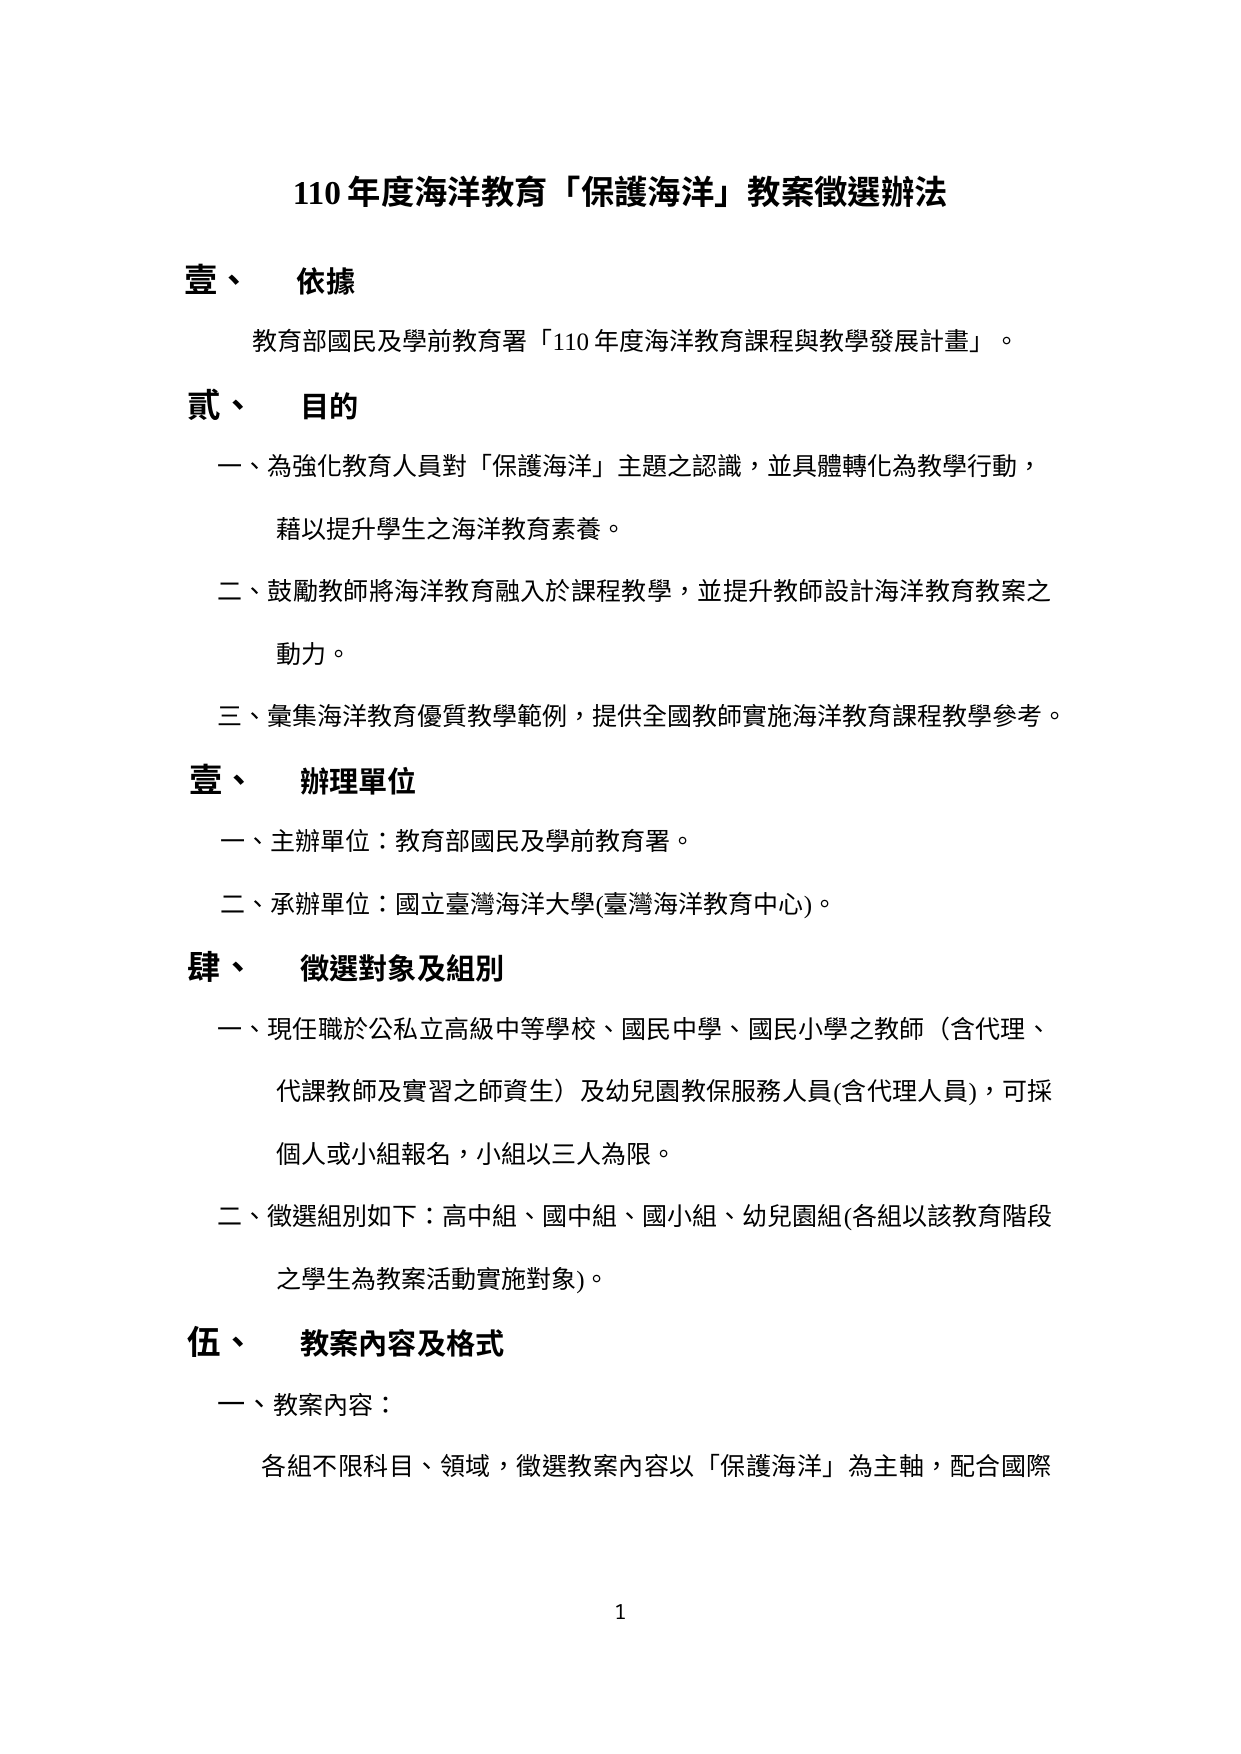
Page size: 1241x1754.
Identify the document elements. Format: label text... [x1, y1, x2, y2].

text 二、鼓勵教師將海洋教育融入於課程教學，並提升教師設計海洋教育教案之動力。 [217, 548, 1053, 673]
text 藉以提升學生之海洋教育素養。 [276, 486, 1053, 548]
list 教案內容： [217, 1361, 1053, 1423]
text 一、為強化教育人員對「保護海洋」主題之認識，並具體轉化為教學行動， [217, 423, 1053, 486]
text 一、主辦單位：教育部國民及學前教育署。 [220, 798, 1053, 861]
list 徵選對象及組別 [187, 923, 1053, 986]
text 教育部國民及學前教育署「110年度海洋教育課程與教學發展計畫」。 [252, 298, 1053, 361]
text 110年度海洋教育「保護海洋」教案徵選辦法 [187, 148, 1053, 211]
text 二、承辦單位：國立臺灣海洋大學(臺灣海洋教育中心)。 [220, 861, 1053, 923]
text 各組不限科目、領域，徵選教案內容以「保護海洋」為主軸，配合國際海洋教育政策發展及呼應十二年國教課綱之精神，本次教案徵選著重培養學生海洋教育素養，使學生瞭解「我怎麼影響海洋」及「海洋怎麼影響我」。爰教案徵選主題聚焦於「我不傷害海洋」（重點在回歸自己的行動，例如:我的減塑行動、我的淨灘行動…等等）及「海洋不傷害我」（重點在理解海洋的特質，及對應自己與海洋的互動行為，例如:認識潮間帶觀察生物的時間與方法、認識如何因應離岸流…等等）。各教案之子題可選擇「我不傷害海洋」或「海洋不傷害我」並進行課程設計，以1至4節課設計教學內容，於課堂上實際教學後提出修正建議與教學省思。 [261, 1423, 1053, 1486]
list 辦理單位 [189, 736, 1053, 798]
text 二、徵選組別如下：高中組、國中組、國小組、幼兒園組(各組以該教育階段之學生為教案活動實施對象)。 [217, 1173, 1053, 1298]
list 目的 [187, 361, 1053, 423]
text 一、現任職於公私立高級中等學校、國民中學、國民小學之教師（含代理、代課教師及實習之師資生）及幼兒園教保服務人員(含代理人員)，可採個人或小組報名，小組以三人為限。 [217, 986, 1053, 1173]
list 依據 [184, 236, 1053, 298]
list 教案內容及格式 [187, 1298, 1053, 1361]
text 三、彙集海洋教育優質教學範例，提供全國教師實施海洋教育課程教學參考。 [217, 673, 1053, 736]
